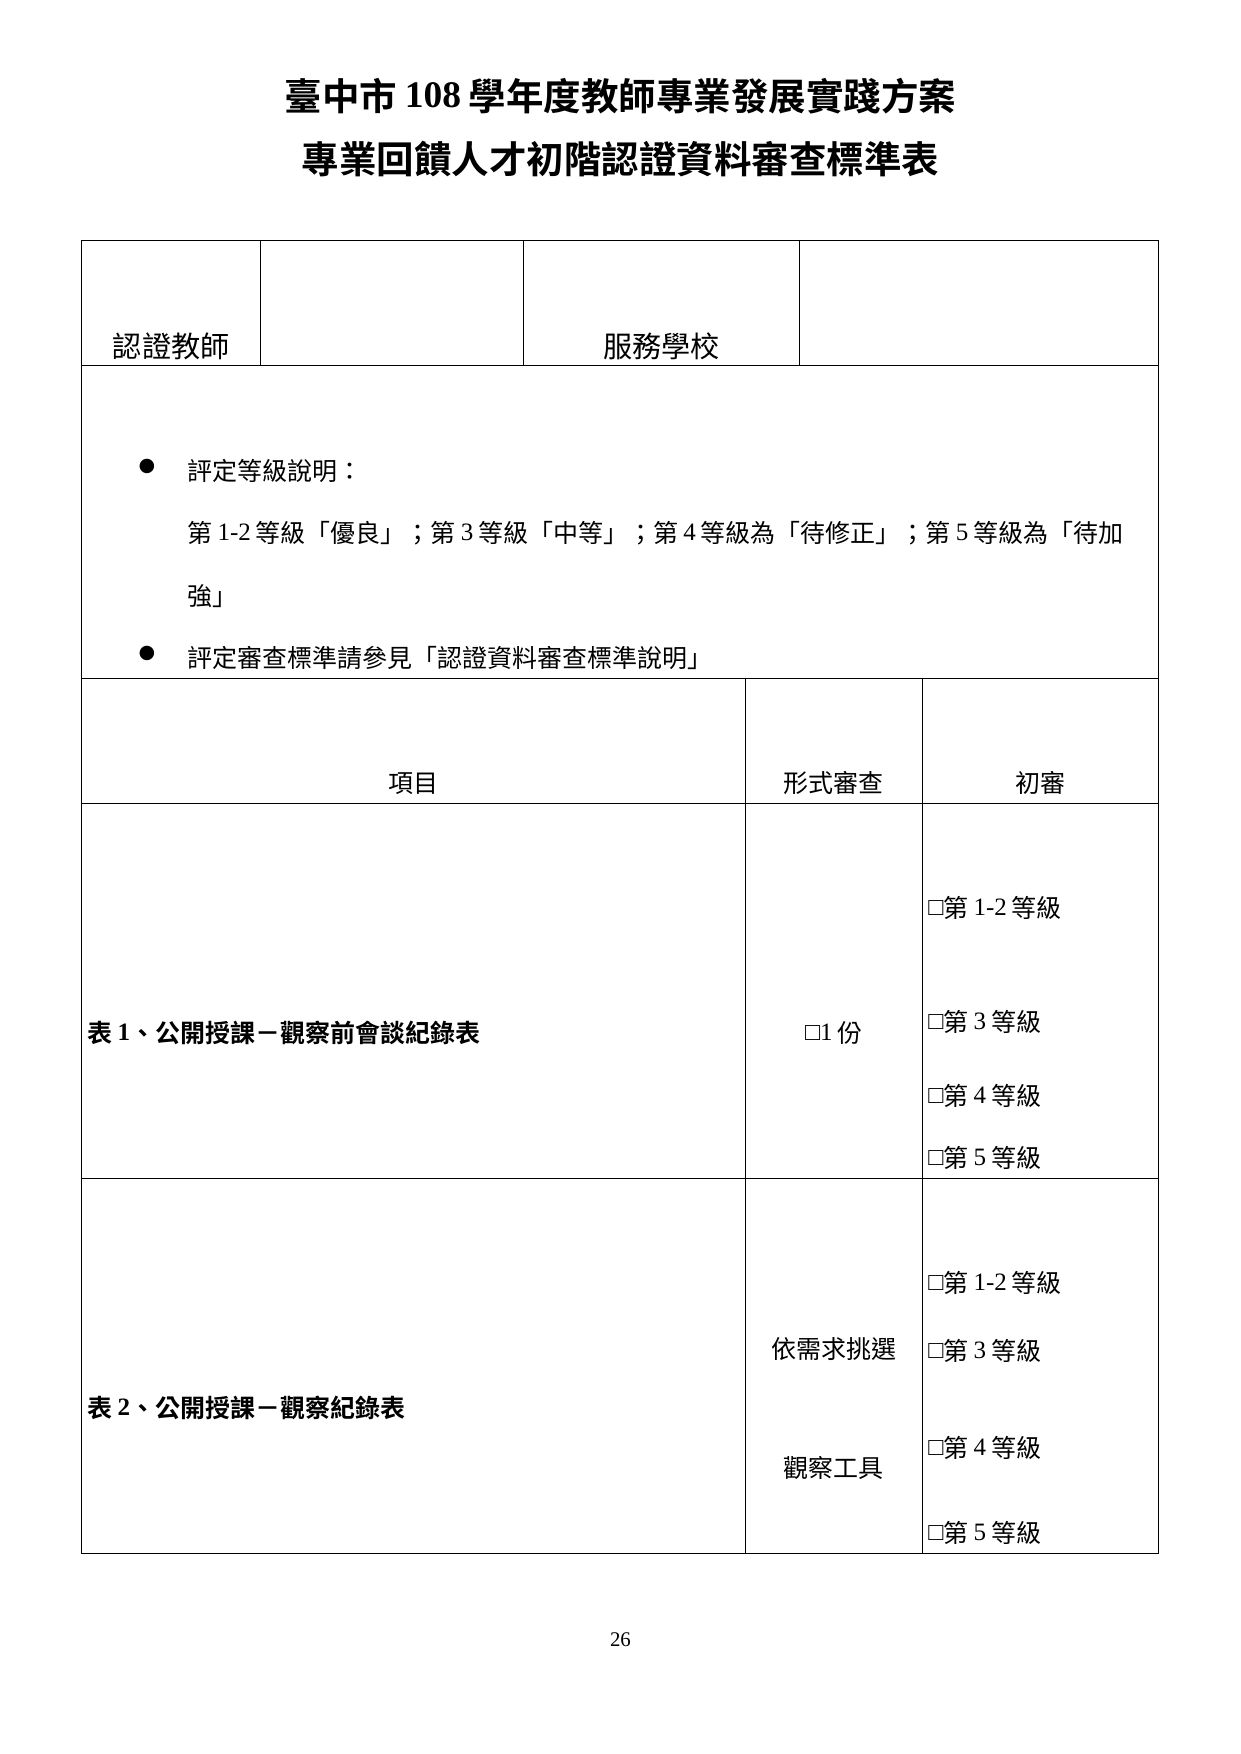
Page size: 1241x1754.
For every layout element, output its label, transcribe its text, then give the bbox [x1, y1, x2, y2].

table_cell □第1-2等級 □第3等級 □第4等級 □第5等級 [923, 804, 1158, 1178]
subtitle 專業回饋人才初階認證資料審查標準表 [75, 115, 1165, 178]
table_header [800, 241, 1158, 365]
table_header 服務學校 [524, 241, 799, 365]
table_cell 表1、公開授課－觀察前會談紀錄表 [82, 804, 745, 1178]
table_cell 項目 [82, 679, 745, 803]
text 臺中市108學年度教師專業發展實踐方案 [75, 53, 1165, 115]
table_cell □1份 [746, 804, 922, 1178]
table_header [261, 241, 523, 365]
table_cell 形式審查 [746, 679, 922, 803]
table_cell 初審 [923, 679, 1158, 803]
table_cell 依需求挑選 觀察工具 [746, 1179, 922, 1553]
table_cell 表2、公開授課－觀察紀錄表 [82, 1179, 745, 1553]
table_cell 評定等級說明： 第1-2等級「優良」；第3等級「中等」；第4等級為「待修正」；第5等級為「待加強」 評定審查標準請參見「認證資料審查標準說明」 [82, 366, 1158, 678]
table_cell □第1-2等級 □第3等級 □第4等級 □第5等級 [923, 1179, 1158, 1553]
table_header 認證教師 [82, 241, 260, 365]
